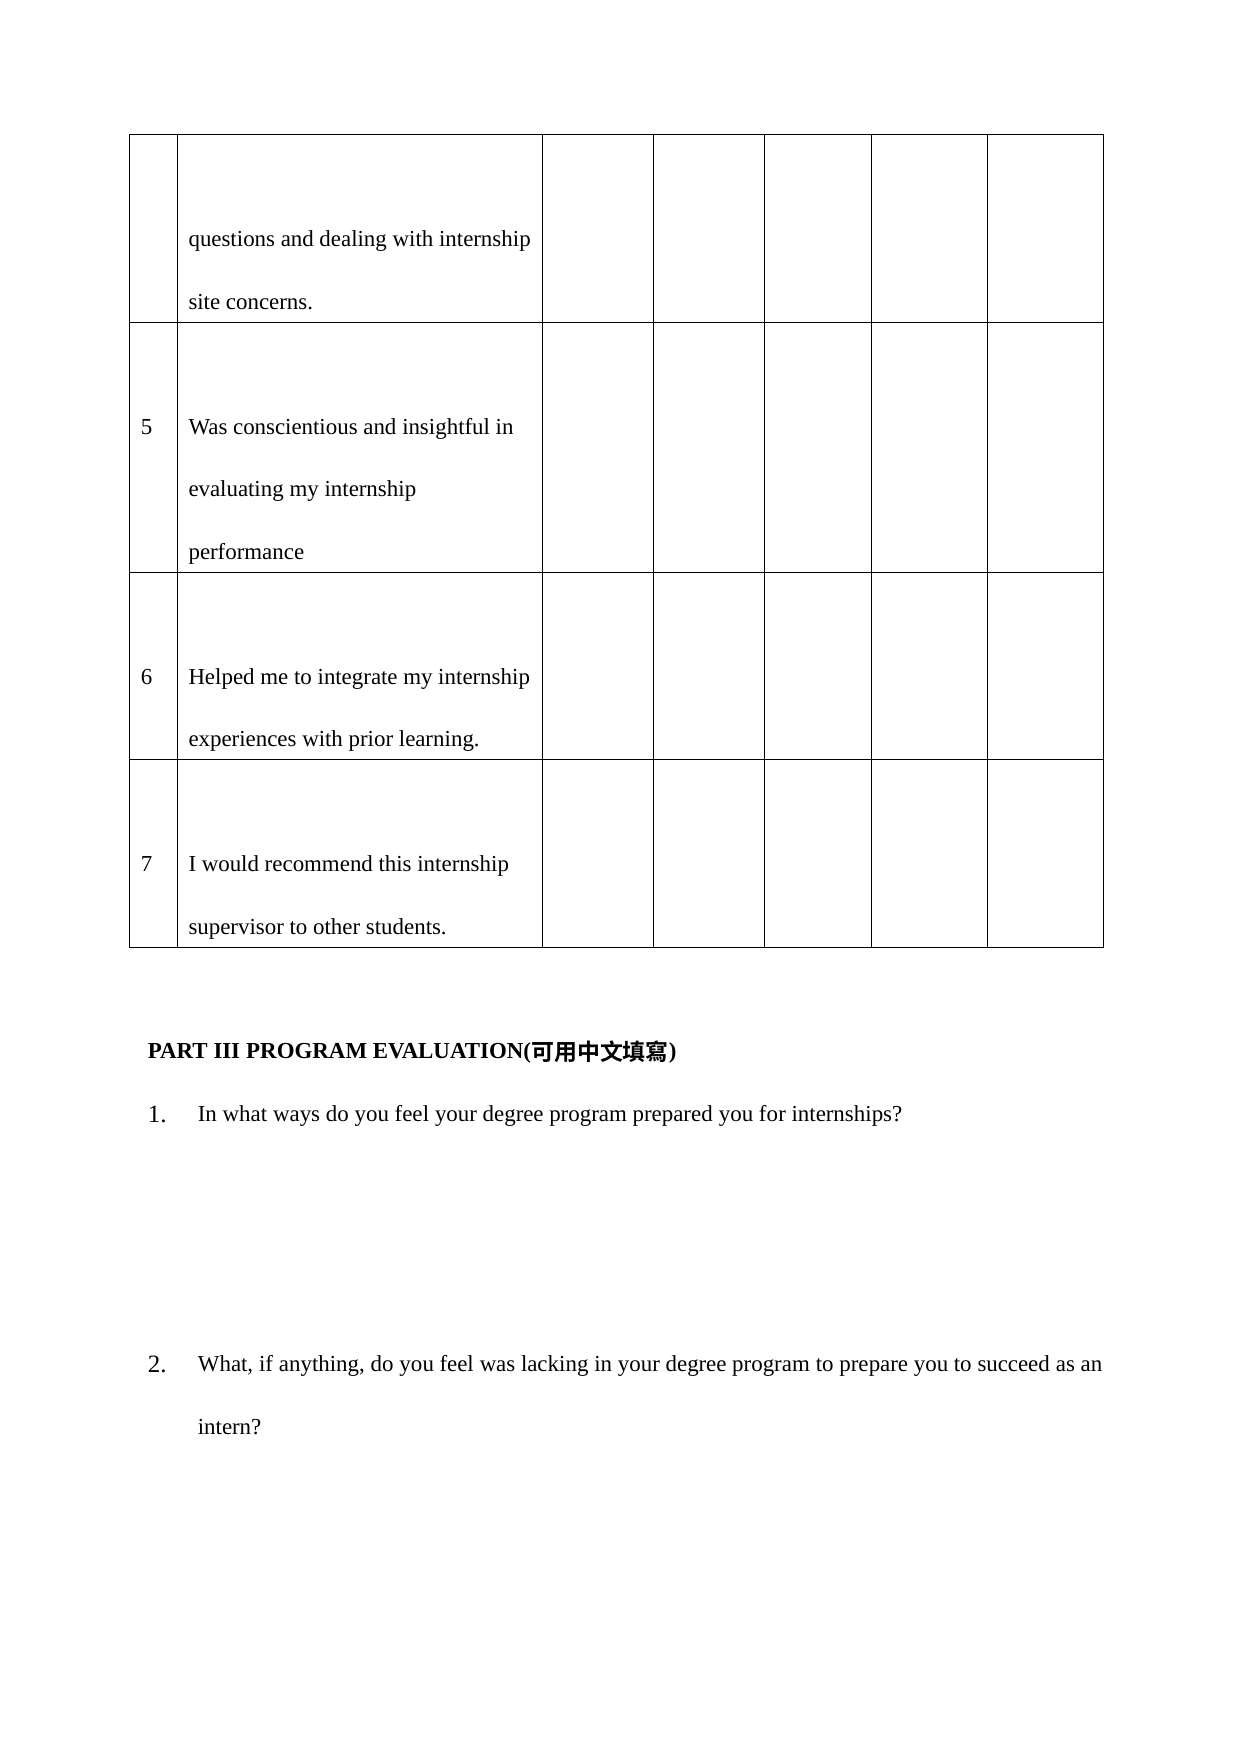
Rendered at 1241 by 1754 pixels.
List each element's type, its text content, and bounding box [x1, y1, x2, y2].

table_cell [872, 760, 987, 947]
table_cell [872, 135, 987, 322]
table_cell [654, 760, 764, 947]
table_cell I would recommend this internship supervisor to other students. [178, 760, 542, 947]
table_cell [765, 573, 871, 759]
table_cell [988, 760, 1103, 947]
table_cell [543, 323, 653, 572]
table_cell 7 [130, 760, 177, 947]
list In what ways do you feel your degree program prepared you for internships? [148, 1072, 1124, 1134]
list What, if anything, do you feel was lacking in your degree program to prepare you to succeed as an intern? [148, 1322, 1124, 1447]
table_cell [543, 573, 653, 759]
table_cell [543, 135, 653, 322]
table_cell [765, 323, 871, 572]
text PART III PROGRAM EVALUATION(可用中文填寫) [148, 1009, 1122, 1072]
table_cell Helped me to integrate my internship experiences with prior learning. [178, 573, 542, 759]
table_cell [654, 573, 764, 759]
table_cell 6 [130, 573, 177, 759]
table_cell [988, 135, 1103, 322]
table_cell [988, 573, 1103, 759]
table_cell [872, 573, 987, 759]
table_cell [654, 135, 764, 322]
table_cell [130, 135, 177, 322]
table_cell [765, 760, 871, 947]
table_cell [654, 323, 764, 572]
table_cell 5 [130, 323, 177, 572]
table_cell [543, 760, 653, 947]
table_cell [765, 135, 871, 322]
table_cell [988, 323, 1103, 572]
table_cell questions and dealing with internship site concerns. [178, 135, 542, 322]
table_cell Was conscientious and insightful in evaluating my internship performance [178, 323, 542, 572]
table_cell [872, 323, 987, 572]
